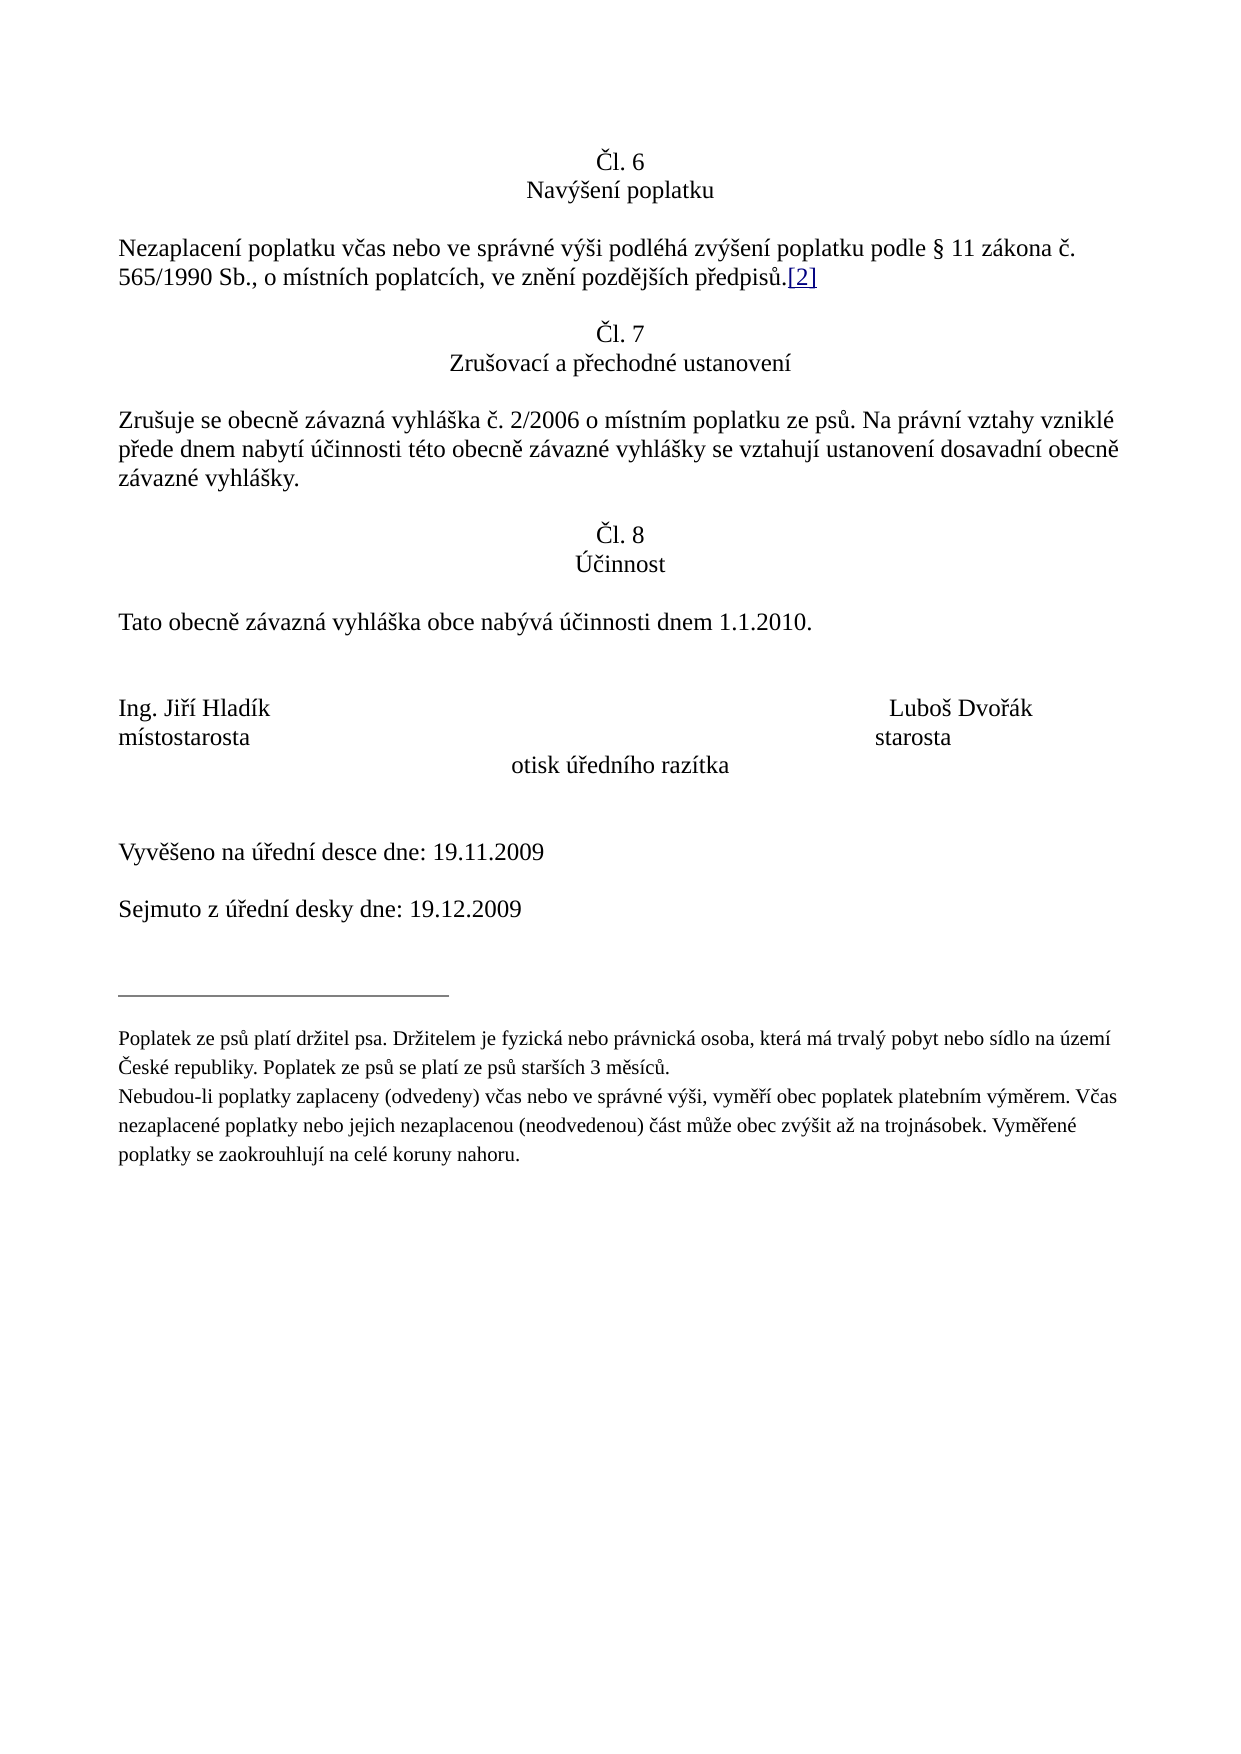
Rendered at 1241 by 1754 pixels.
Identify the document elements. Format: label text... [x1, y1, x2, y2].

text Účinnost [118, 549, 1122, 578]
text Zrušovací a přechodné ustanovení [118, 348, 1122, 377]
text Čl. 7 [118, 319, 1122, 348]
text Tato obecně závazná vyhláška obce nabývá účinnosti dnem 1.1.2010. [118, 607, 1122, 636]
text Ing. Jiří Hladík Luboš Dvořák [118, 693, 1122, 722]
text otisk úředního razítka [118, 751, 1122, 779]
text Nezaplacení poplatku včas nebo ve správné výši podléhá zvýšení poplatku podle § 11 zákona č. 565/1990 Sb., o místních poplatcích, ve znění pozdějších předpisů.[2] [118, 233, 1122, 291]
text Čl. 6 [118, 147, 1122, 176]
text Zrušuje se obecně závazná vyhláška č. 2/2006 o místním poplatku ze psů. Na právní vztahy vzniklé přede dnem nabytí účinnosti této obecně závazné vyhlášky se vztahují ustanovení dosavadní obecně závazné vyhlášky. [118, 406, 1122, 492]
text Navýšení poplatku [118, 176, 1122, 204]
text Poplatek ze psů platí držitel psa. Držitelem je fyzická nebo právnická osoba, která má trvalý pobyt nebo sídlo na území České republiky. Poplatek ze psů se platí ze psů starších 3 měsíců. [118, 1026, 1122, 1079]
text Čl. 8 [118, 521, 1122, 549]
text Nebudou-li poplatky zaplaceny (odvedeny) včas nebo ve správné výši, vyměří obec poplatek platebním výměrem. Včas nezaplacené poplatky nebo jejich nezaplacenou (neodvedenou) část může obec zvýšit až na trojnásobek. Vyměřené poplatky se zaokrouhlují na celé koruny nahoru. [118, 1084, 1122, 1166]
text Sejmuto z úřední desky dne: 19.12.2009 [118, 894, 1122, 923]
text Vyvěšeno na úřední desce dne: 19.11.2009 [118, 837, 1122, 866]
text místostarosta starosta [118, 722, 1122, 751]
